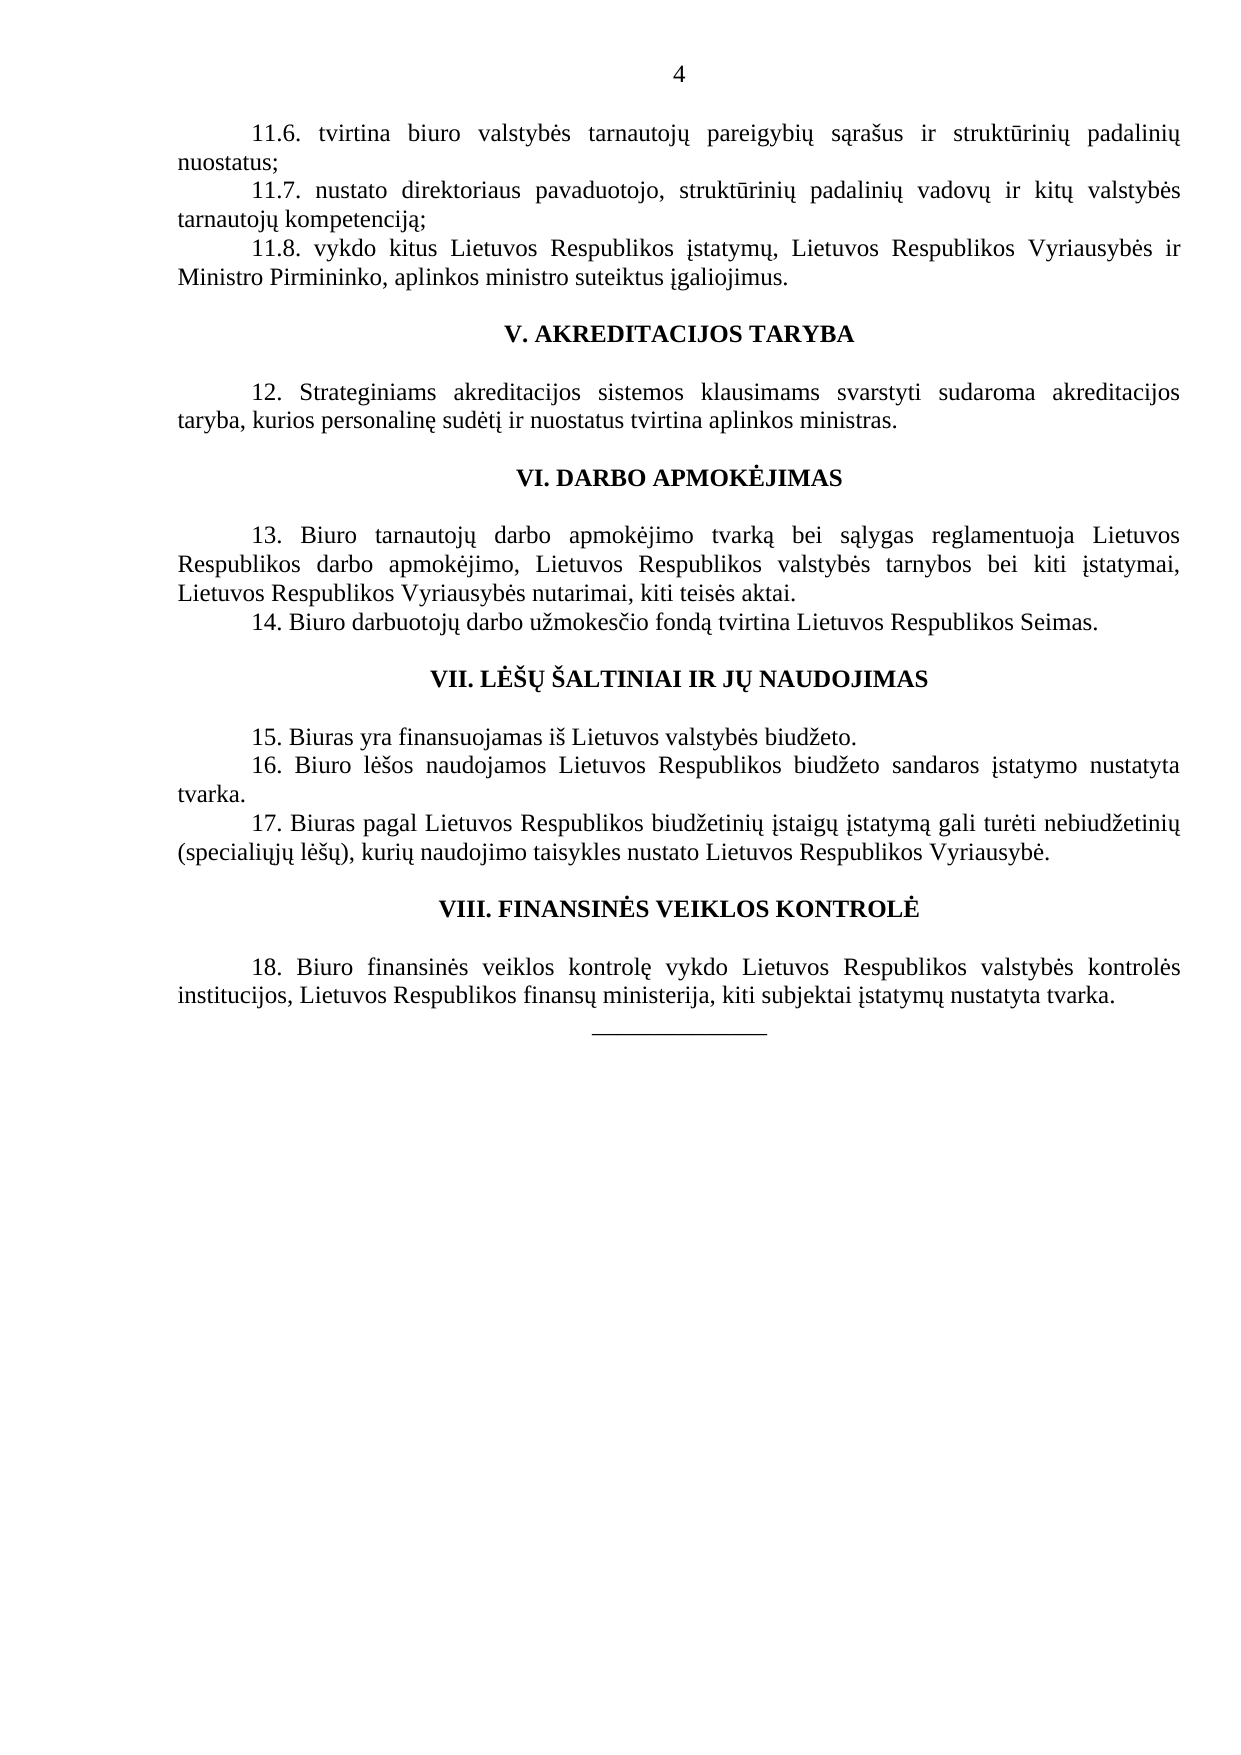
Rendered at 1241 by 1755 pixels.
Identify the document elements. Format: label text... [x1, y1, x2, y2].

text V. AKREDITACIJOS TARYBA [177, 319, 1181, 348]
text VII. LĖŠŲ ŠALTINIAI IR JŲ NAUDOJIMAS [177, 664, 1181, 693]
text 13. Biuro tarnautojų darbo apmokėjimo tvarką bei sąlygas reglamentuoja Lietuvos Respublikos darbo apmokėjimo, Lietuvos Respublikos valstybės tarnybos bei kiti įstatymai, Lietuvos Respublikos Vyriausybės nutarimai, kiti teisės aktai. [177, 521, 1181, 607]
text 11.6. tvirtina biuro valstybės tarnautojų pareigybių sąrašus ir struktūrinių padalinių nuostatus; [177, 118, 1181, 176]
text 11.7. nustato direktoriaus pavaduotojo, struktūrinių padalinių vadovų ir kitų valstybės tarnautojų kompetenciją; [177, 176, 1181, 233]
text ______________ [177, 1009, 1181, 1038]
text 18. Biuro finansinės veiklos kontrolę vykdo Lietuvos Respublikos valstybės kontrolės institucijos, Lietuvos Respublikos finansų ministerija, kiti subjektai įstatymų nustatyta tvarka. [177, 952, 1181, 1009]
text 15. Biuras yra finansuojamas iš Lietuvos valstybės biudžeto. [177, 722, 1181, 751]
text 11.8. vykdo kitus Lietuvos Respublikos įstatymų, Lietuvos Respublikos Vyriausybės ir Ministro Pirmininko, aplinkos ministro suteiktus įgaliojimus. [177, 233, 1181, 291]
text VI. DARBO APMOKĖJIMAS [177, 463, 1181, 492]
text VIII. FINANSINĖS VEIKLOS KONTROLĖ [177, 894, 1181, 923]
text 14. Biuro darbuotojų darbo užmokesčio fondą tvirtina Lietuvos Respublikos Seimas. [177, 607, 1181, 636]
text 12. Strateginiams akreditacijos sistemos klausimams svarstyti sudaroma akreditacijos taryba, kurios personalinę sudėtį ir nuostatus tvirtina aplinkos ministras. [177, 377, 1181, 434]
text 16. Biuro lėšos naudojamos Lietuvos Respublikos biudžeto sandaros įstatymo nustatyta tvarka. [177, 751, 1181, 808]
text 17. Biuras pagal Lietuvos Respublikos biudžetinių įstaigų įstatymą gali turėti nebiudžetinių (specialiųjų lėšų), kurių naudojimo taisykles nustato Lietuvos Respublikos Vyriausybė. [177, 808, 1181, 866]
